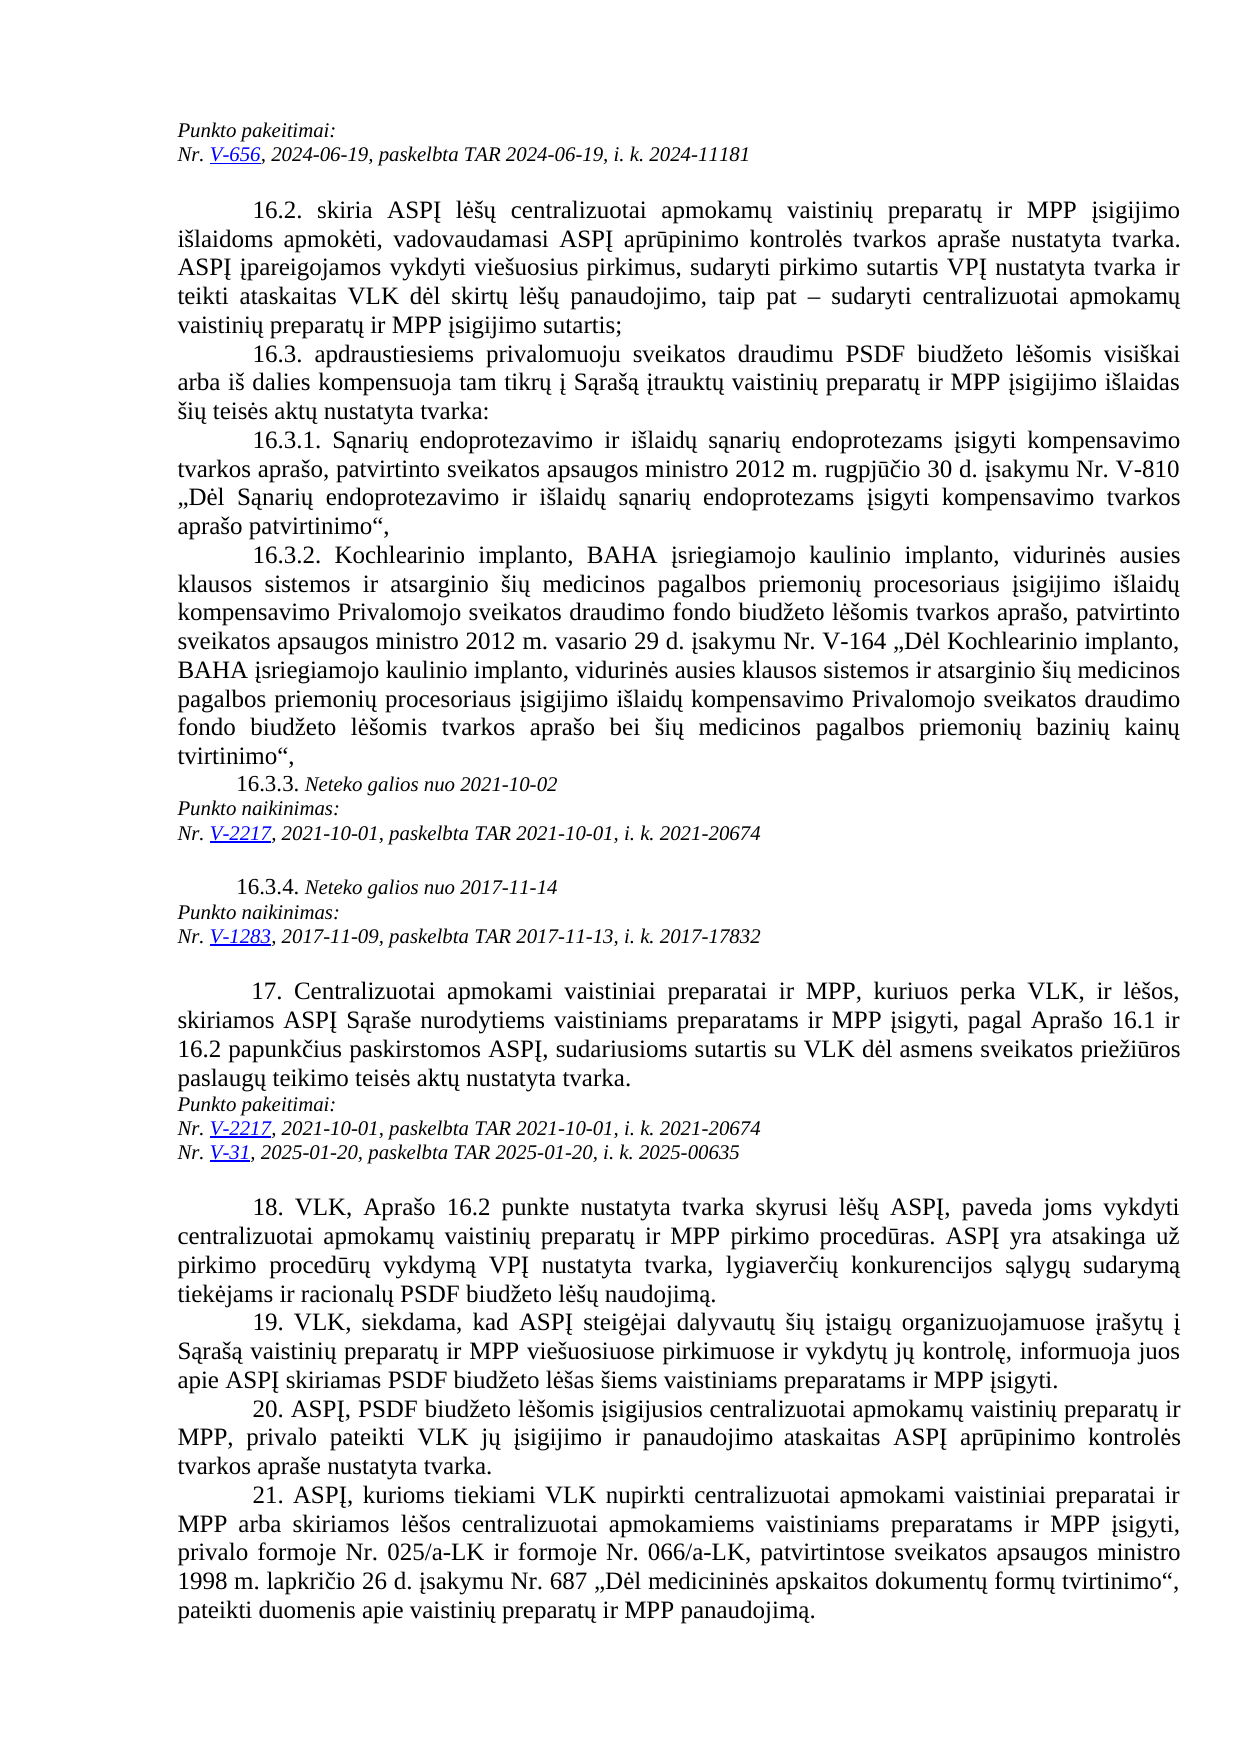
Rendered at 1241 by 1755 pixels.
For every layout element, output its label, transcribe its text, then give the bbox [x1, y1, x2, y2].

text Punkto naikinimas: [177, 796, 1181, 820]
text Nr. V-656, 2024-06-19, paskelbta TAR 2024-06-19, i. k. 2024-11181 [177, 142, 1181, 166]
text 16.2. skiria ASPĮ lėšų centralizuotai apmokamų vaistinių preparatų ir MPP įsigijimo išlaidoms apmokėti, vadovaudamasi ASPĮ aprūpinimo kontrolės tvarkos apraše nustatyta tvarka. ASPĮ įpareigojamos vykdyti viešuosius pirkimus, sudaryti pirkimo sutartis VPĮ nustatyta tvarka ir teikti ataskaitas VLK dėl skirtų lėšų panaudojimo, taip pat – sudaryti centralizuotai apmokamų vaistinių preparatų ir MPP įsigijimo sutartis; [177, 195, 1181, 339]
text Nr. V-31, 2025-01-20, paskelbta TAR 2025-01-20, i. k. 2025-00635 [177, 1139, 1181, 1164]
text 16.3.1. Sąnarių endoprotezavimo ir išlaidų sąnarių endoprotezams įsigyti kompensavimo tvarkos aprašo, patvirtinto sveikatos apsaugos ministro 2012 m. rugpjūčio 30 d. įsakymu Nr. V-810 „Dėl Sąnarių endoprotezavimo ir išlaidų sąnarių endoprotezams įsigyti kompensavimo tvarkos aprašo patvirtinimo“, [177, 425, 1181, 540]
text 20. ASPĮ, PSDF biudžeto lėšomis įsigijusios centralizuotai apmokamų vaistinių preparatų ir MPP, privalo pateikti VLK jų įsigijimo ir panaudojimo ataskaitas ASPĮ aprūpinimo kontrolės tvarkos apraše nustatyta tvarka. [177, 1394, 1181, 1480]
text 19. VLK, siekdama, kad ASPĮ steigėjai dalyvautų šių įstaigų organizuojamuose įrašytų į Sąrašą vaistinių preparatų ir MPP viešuosiuose pirkimuose ir vykdytų jų kontrolę, informuoja juos apie ASPĮ skiriamas PSDF biudžeto lėšas šiems vaistiniams preparatams ir MPP įsigyti. [177, 1307, 1181, 1394]
text Punkto pakeitimai: [177, 118, 1181, 142]
text Nr. V-2217, 2021-10-01, paskelbta TAR 2021-10-01, i. k. 2021-20674 [177, 820, 1181, 844]
text 17. Centralizuotai apmokami vaistiniai preparatai ir MPP, kuriuos perka VLK, ir lėšos, skiriamos ASPĮ Sąraše nurodytiems vaistiniams preparatams ir MPP įsigyti, pagal Aprašo 16.1 ir 16.2 papunkčius paskirstomos ASPĮ, sudariusioms sutartis su VLK dėl asmens sveikatos priežiūros paslaugų teikimo teisės aktų nustatyta tvarka. [177, 976, 1181, 1091]
text Nr. V-2217, 2021-10-01, paskelbta TAR 2021-10-01, i. k. 2021-20674 [177, 1116, 1181, 1139]
text Nr. V-1283, 2017-11-09, paskelbta TAR 2017-11-13, i. k. 2017-17832 [177, 924, 1181, 948]
text 16.3.4. Neteko galios nuo 2017-11-14 [177, 873, 1181, 899]
text 16.3.2. Kochlearinio implanto, BAHA įsriegiamojo kaulinio implanto, vidurinės ausies klausos sistemos ir atsarginio šių medicinos pagalbos priemonių procesoriaus įsigijimo išlaidų kompensavimo Privalomojo sveikatos draudimo fondo biudžeto lėšomis tvarkos aprašo, patvirtinto sveikatos apsaugos ministro 2012 m. vasario 29 d. įsakymu Nr. V-164 „Dėl Kochlearinio implanto, BAHA įsriegiamojo kaulinio implanto, vidurinės ausies klausos sistemos ir atsarginio šių medicinos pagalbos priemonių procesoriaus įsigijimo išlaidų kompensavimo Privalomojo sveikatos draudimo fondo biudžeto lėšomis tvarkos aprašo bei šių medicinos pagalbos priemonių bazinių kainų tvirtinimo“, [177, 540, 1181, 770]
text Punkto naikinimas: [177, 899, 1181, 924]
text 21. ASPĮ, kurioms tiekiami VLK nupirkti centralizuotai apmokami vaistiniai preparatai ir MPP arba skiriamos lėšos centralizuotai apmokamiems vaistiniams preparatams ir MPP įsigyti, privalo formoje Nr. 025/a-LK ir formoje Nr. 066/a-LK, patvirtintose sveikatos apsaugos ministro 1998 m. lapkričio 26 d. įsakymu Nr. 687 „Dėl medicininės apskaitos dokumentų formų tvirtinimo“, pateikti duomenis apie vaistinių preparatų ir MPP panaudojimą. [177, 1480, 1181, 1624]
text 16.3. apdraustiesiems privalomuoju sveikatos draudimu PSDF biudžeto lėšomis visiškai arba iš dalies kompensuoja tam tikrų į Sąrašą įtrauktų vaistinių preparatų ir MPP įsigijimo išlaidas šių teisės aktų nustatyta tvarka: [177, 339, 1181, 425]
text 16.3.3. Neteko galios nuo 2021-10-02 [177, 770, 1181, 796]
text 18. VLK, Aprašo 16.2 punkte nustatyta tvarka skyrusi lėšų ASPĮ, paveda joms vykdyti centralizuotai apmokamų vaistinių preparatų ir MPP pirkimo procedūras. ASPĮ yra atsakinga už pirkimo procedūrų vykdymą VPĮ nustatyta tvarka, lygiaverčių konkurencijos sąlygų sudarymą tiekėjams ir racionalų PSDF biudžeto lėšų naudojimą. [177, 1192, 1181, 1307]
text Punkto pakeitimai: [177, 1091, 1181, 1116]
